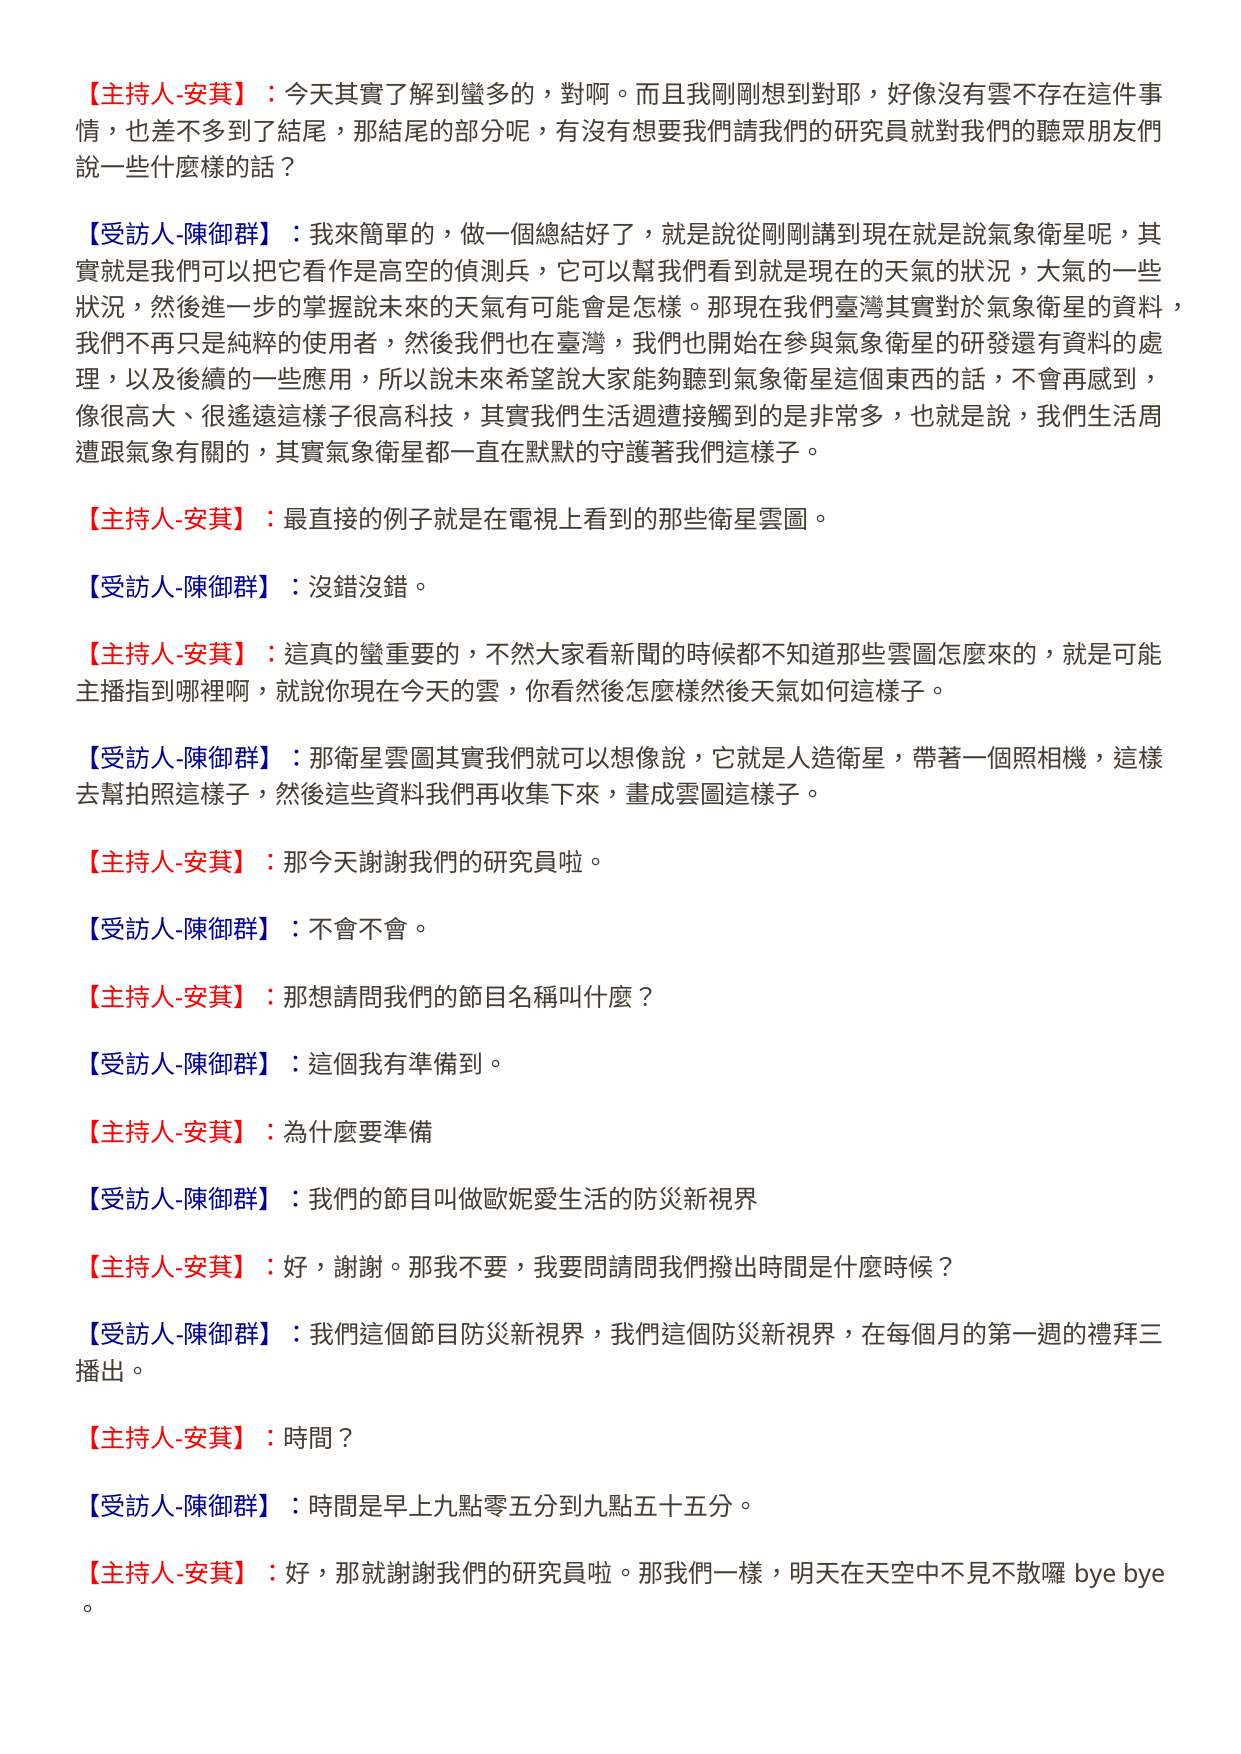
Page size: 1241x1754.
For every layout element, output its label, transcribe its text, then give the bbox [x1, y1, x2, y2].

subtitle 【受訪人-陳御群】：那衛星雲圖其實我們就可以想像說，它就是人造衛星，帶著一個照相機，這樣去幫拍照這樣子，然後這些資料我們再收集下來，畫成雲圖這樣子。 [75, 739, 1165, 811]
subtitle 【主持人-安萁】：為什麼要準備 [75, 1112, 1165, 1149]
subtitle 【受訪人-陳御群】：這個我有準備到。 [75, 1045, 1165, 1081]
subtitle 【主持人-安萁】：今天其實了解到蠻多的，對啊。而且我剛剛想到對耶，好像沒有雲不存在這件事情，也差不多到了結尾，那結尾的部分呢，有沒有想要我們請我們的研究員就對我們的聽眾朋友們說一些什麼樣的話？ [75, 75, 1165, 184]
subtitle 【受訪人-陳御群】：時間是早上九點零五分到九點五十五分。 [75, 1486, 1165, 1522]
subtitle 【受訪人-陳御群】：不會不會。 [75, 910, 1165, 946]
subtitle 【主持人-安萁】：那今天謝謝我們的研究員啦。 [75, 842, 1165, 879]
subtitle 【受訪人-陳御群】：沒錯沒錯。 [75, 567, 1165, 604]
subtitle 【主持人-安萁】：最直接的例子就是在電視上看到的那些衛星雲圖。 [75, 500, 1165, 536]
subtitle 【主持人-安萁】：好，謝謝。那我不要，我要問請問我們撥出時間是什麼時候？ [75, 1247, 1165, 1284]
subtitle 【受訪人-陳御群】：我們的節目叫做歐妮愛生活的防災新視界 [75, 1180, 1165, 1216]
subtitle 【主持人-安萁】：時間？ [75, 1419, 1165, 1455]
subtitle 【主持人-安萁】：這真的蠻重要的，不然大家看新聞的時候都不知道那些雲圖怎麼來的，就是可能主播指到哪裡啊，就說你現在今天的雲，你看然後怎麼樣然後天氣如何這樣子。 [75, 635, 1165, 707]
subtitle 【受訪人-陳御群】：我來簡單的，做一個總結好了，就是說從剛剛講到現在就是說氣象衛星呢，其實就是我們可以把它看作是高空的偵測兵，它可以幫我們看到就是現在的天氣的狀況，大氣的一些狀況，然後進一步的掌握說未來的天氣有可能會是怎樣。那現在我們臺灣其實對於氣象衛星的資料，我們不再只是純粹的使用者，然後我們也在臺灣，我們也開始在參與氣象衛星的研發還有資料的處理，以及後續的一些應用，所以說未來希望說大家能夠聽到氣象衛星這個東西的話，不會再感到，像很高大、很遙遠這樣子很高科技，其實我們生活週遭接觸到的是非常多，也就是說，我們生活周遭跟氣象有關的，其實氣象衛星都一直在默默的守護著我們這樣子。 [75, 215, 1165, 469]
subtitle 【主持人-安萁】：那想請問我們的節目名稱叫什麼？ [75, 977, 1165, 1014]
subtitle 【主持人-安萁】：好，那就謝謝我們的研究員啦。那我們一樣，明天在天空中不見不散囉bye bye 。 [75, 1554, 1165, 1626]
subtitle 【受訪人-陳御群】：我們這個節目防災新視界，我們這個防災新視界，在每個月的第一週的禮拜三播出。 [75, 1315, 1165, 1387]
